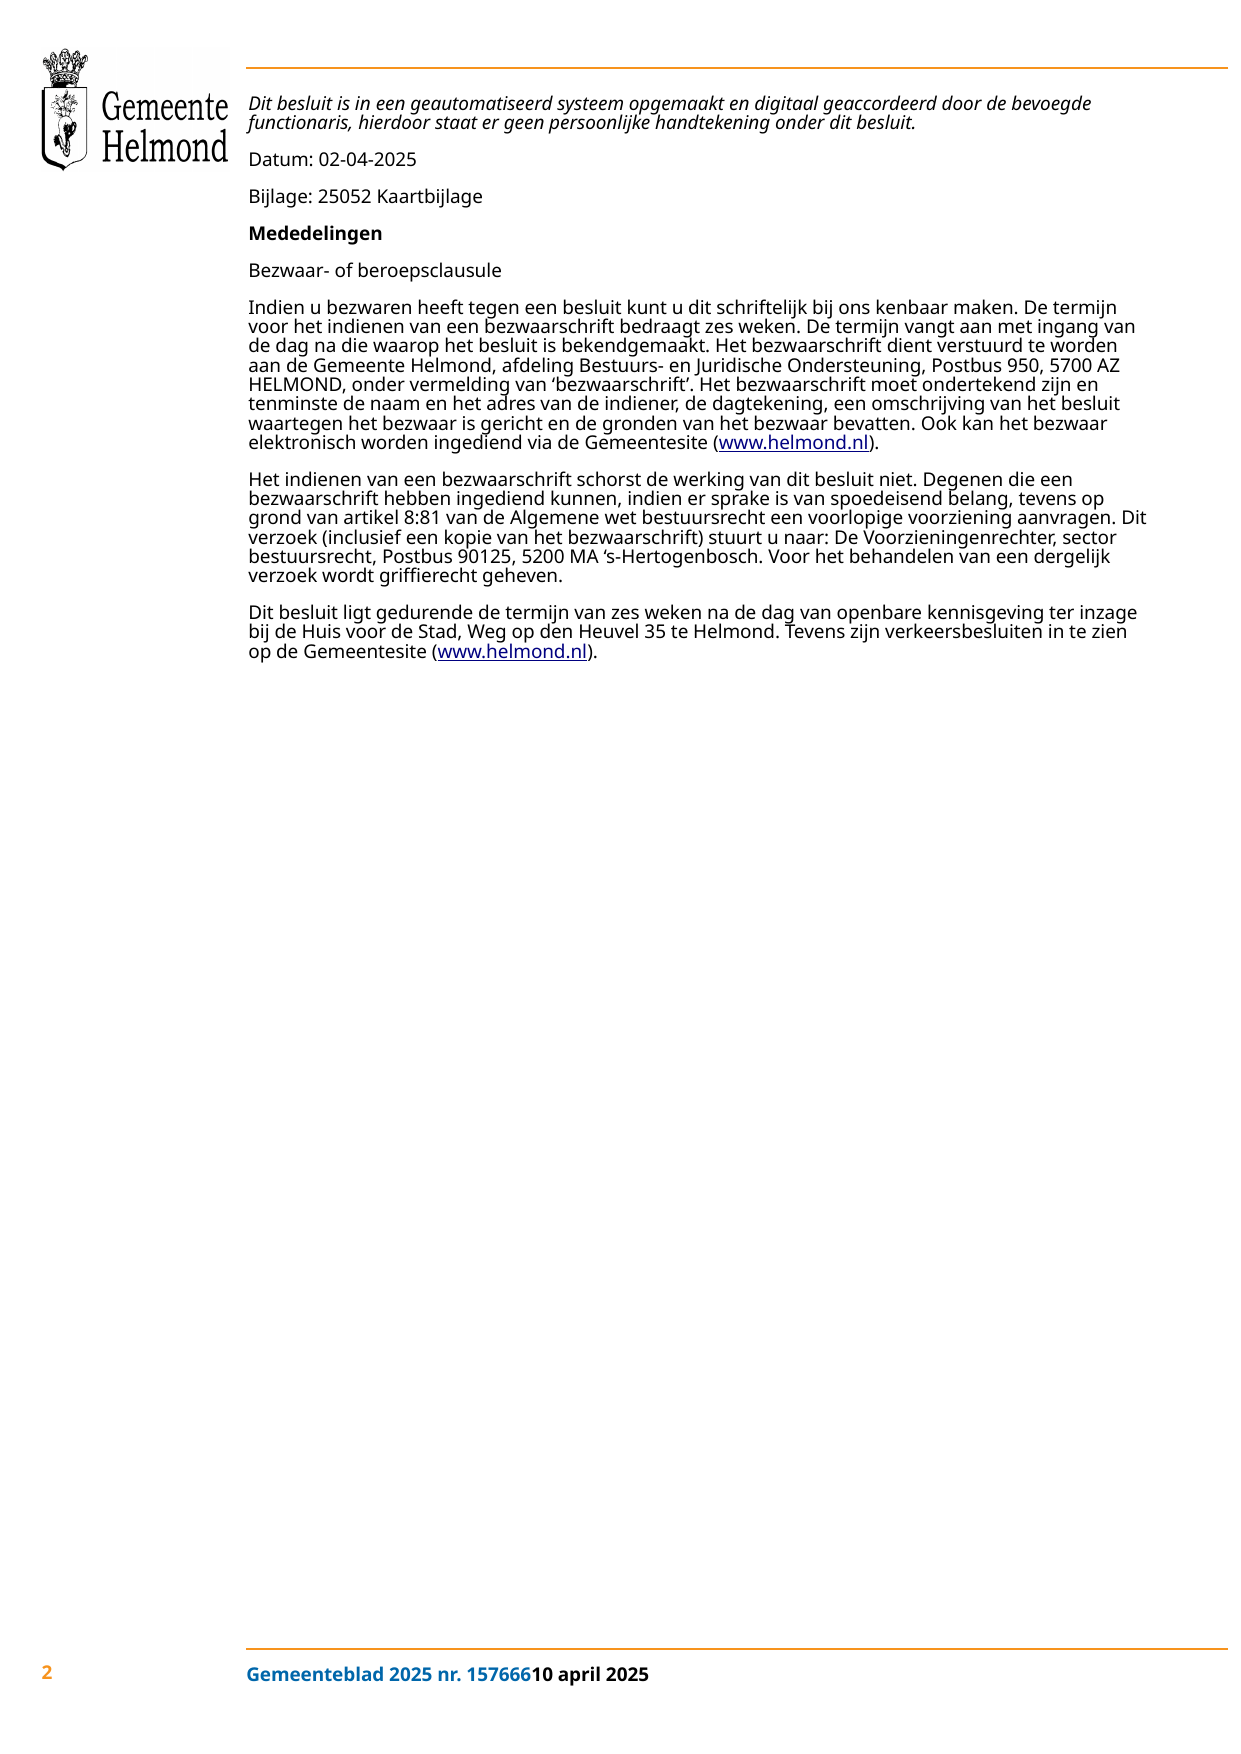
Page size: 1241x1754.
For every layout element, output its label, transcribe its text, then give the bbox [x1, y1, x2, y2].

text Datum: 02-04-2025 [248, 151, 271, 170]
picture [41, 47, 231, 172]
text Mededelingen [248, 225, 271, 244]
